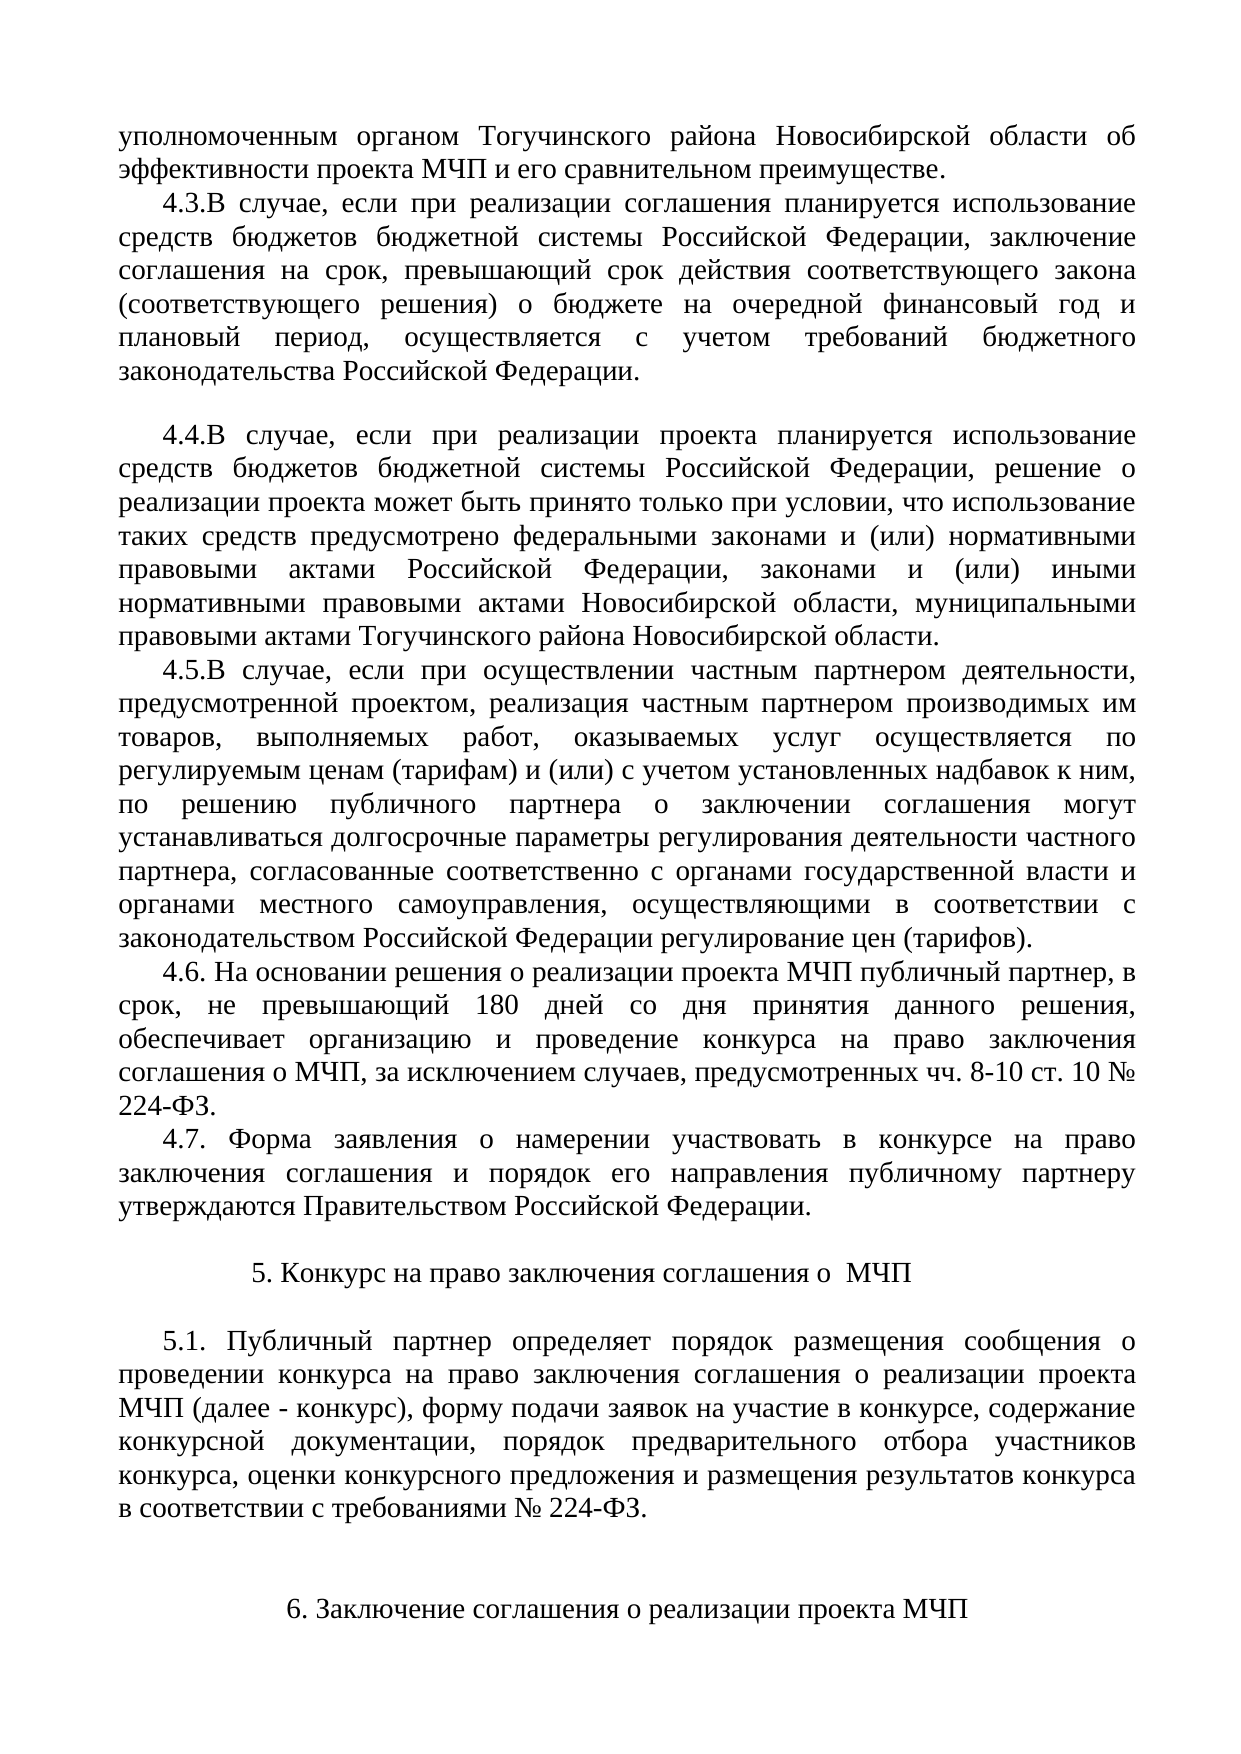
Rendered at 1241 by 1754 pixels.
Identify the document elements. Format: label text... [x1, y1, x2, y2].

text 4.5.В случае, если при осуществлении частным партнером деятельности, предусмотренной проектом, реализация частным партнером производимых им товаров, выполняемых работ, оказываемых услуг осуществляется по регулируемым ценам (тарифам) и (или) с учетом установленных надбавок к ним, по решению публичного партнера о заключении соглашения могут устанавливаться долгосрочные параметры регулирования деятельности частного партнера, согласованные соответственно с органами государственной власти и органами местного самоуправления, осуществляющими в соответствии с законодательством Российской Федерации регулирование цен (тарифов). [118, 652, 1137, 954]
text 4.7. Форма заявления о намерении участвовать в конкурсе на право заключения соглашения и порядок его направления публичному партнеру утверждаются Правительством Российской Федерации. [118, 1121, 1137, 1222]
text 4.3.В случае, если при реализации соглашения планируется использование средств бюджетов бюджетной системы Российской Федерации, заключение соглашения на срок, превышающий срок действия соответствующего закона (соответствующего решения) о бюджете на очередной финансовый год и плановый период, осуществляется с учетом требований бюджетного законодательства Российской Федерации. [118, 185, 1137, 386]
text 4.4.В случае, если при реализации проекта планируется использование средств бюджетов бюджетной системы Российской Федерации, решение о реализации проекта может быть принято только при условии, что использование таких средств предусмотрено федеральными законами и (или) нормативными правовыми актами Российской Федерации, законами и (или) иными нормативными правовыми актами Новосибирской области, муниципальными правовыми актами Тогучинского района Новосибирской области. [118, 417, 1137, 652]
text 5.1. Публичный партнер определяет порядок размещения сообщения о проведении конкурса на право заключения соглашения о реализации проекта МЧП (далее - конкурс), форму подачи заявок на участие в конкурсе, содержание конкурсной документации, порядок предварительного отбора участников конкурса, оценки конкурсного предложения и размещения результатов конкурса в соответствии с требованиями № 224-ФЗ. [118, 1323, 1137, 1524]
text 6. Заключение соглашения о реализации проекта МЧП [118, 1591, 1137, 1624]
text 4.6. На основании решения о реализации проекта МЧП публичный партнер, в срок, не превышающий 180 дней со дня принятия данного решения, обеспечивает организацию и проведение конкурса на право заключения соглашения о МЧП, за исключением случаев, предусмотренных чч. 8-10 ст. 10 № 224-ФЗ. [118, 954, 1137, 1121]
text уполномоченным органом Тогучинского района Новосибирской области об эффективности проекта МЧП и его сравнительном преимуществе. [118, 118, 1137, 185]
text 5. Конкурс на право заключения соглашения о МЧП [118, 1256, 1137, 1289]
